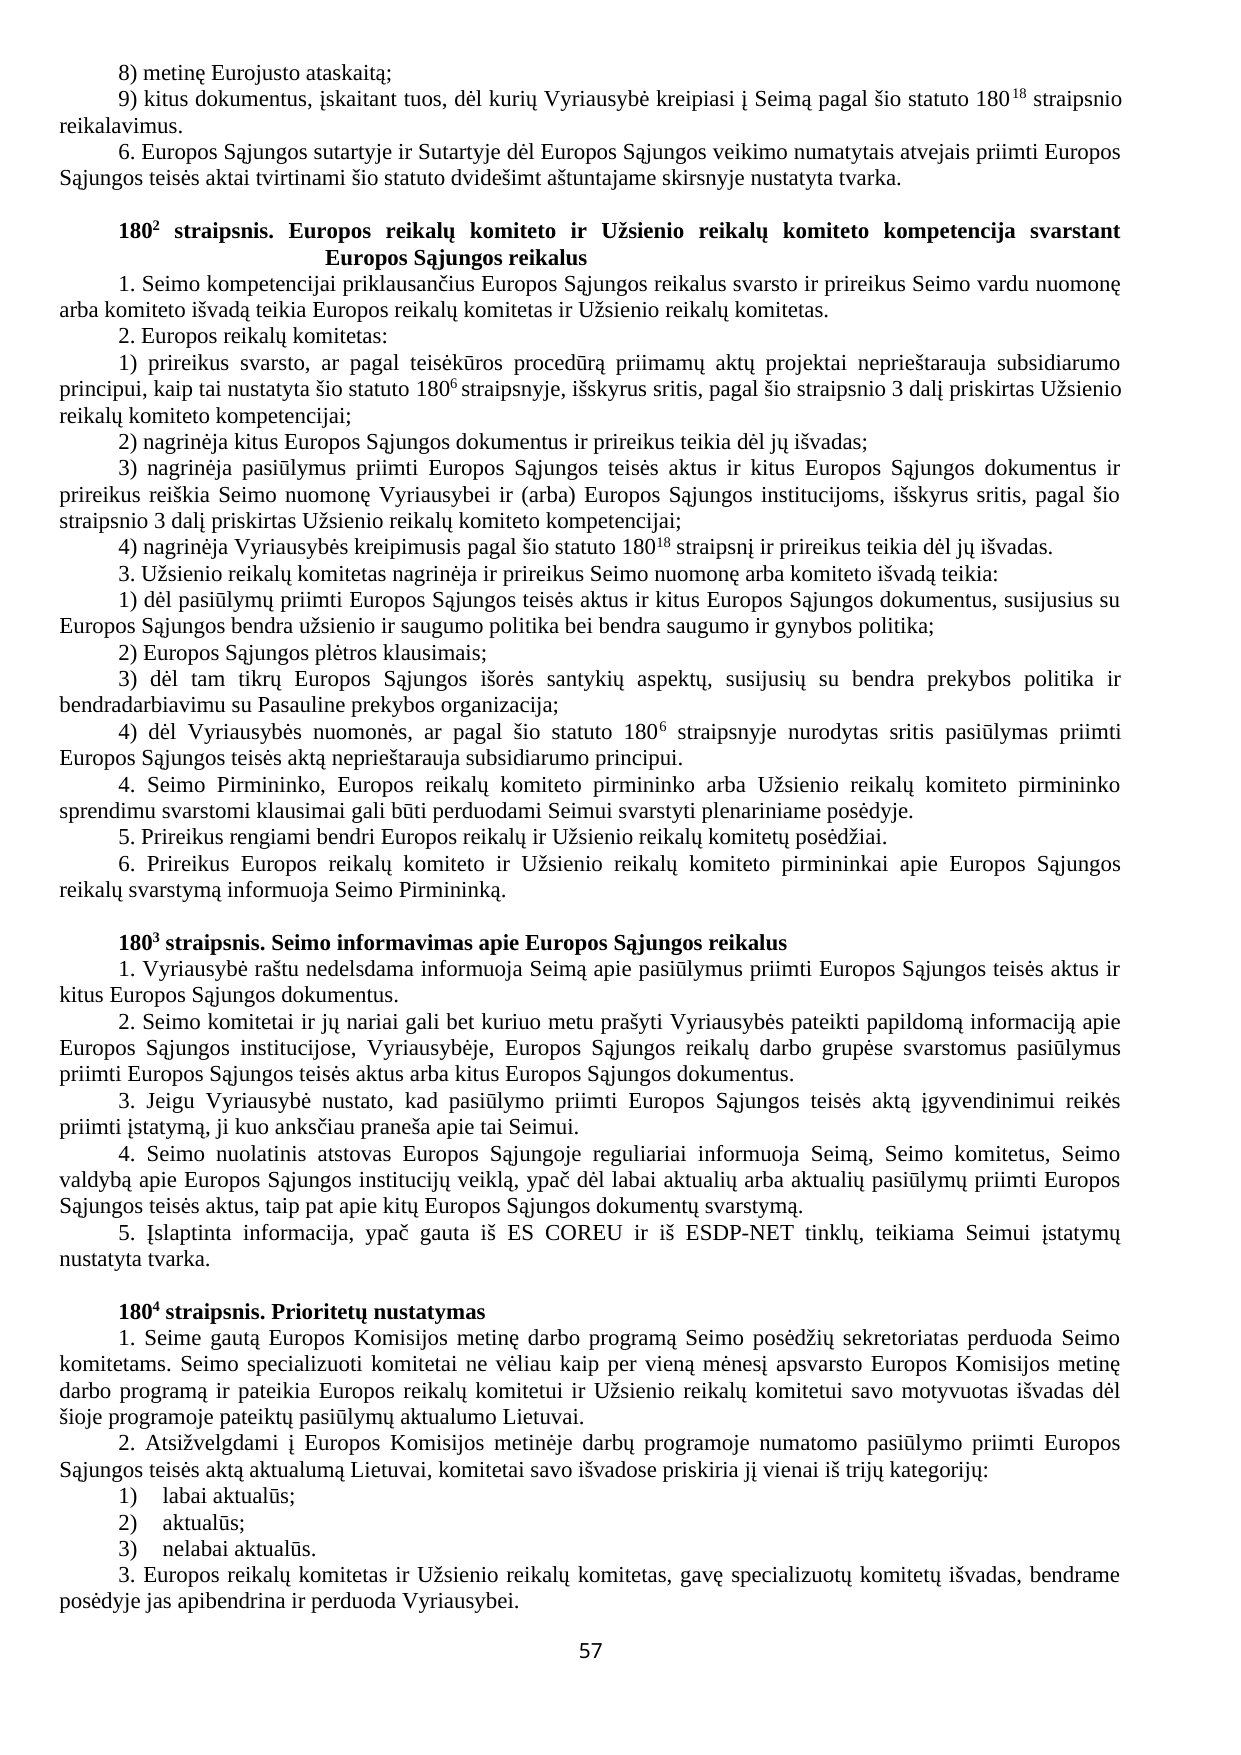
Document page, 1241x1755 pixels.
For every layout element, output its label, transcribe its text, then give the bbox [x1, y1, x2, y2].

text 2. Europos reikalų komitetas: [59, 323, 1122, 349]
list aktualūs; [59, 1508, 1122, 1535]
text 2. Seimo komitetai ir jų nariai gali bet kuriuo metu prašyti Vyriausybės pateikti papildomą informaciją apie Europos Sąjungos institucijose, Vyriausybėje, Europos Sąjungos reikalų darbo grupėse svarstomus pasiūlymus priimti Europos Sąjungos teisės aktus arba kitus Europos Sąjungos dokumentus. [59, 1008, 1122, 1087]
text 1) dėl pasiūlymų priimti Europos Sąjungos teisės aktus ir kitus Europos Sąjungos dokumentus, susijusius su Europos Sąjungos bendra užsienio ir saugumo politika bei bendra saugumo ir gynybos politika; [59, 586, 1122, 639]
text 1. Seimo kompetencijai priklausančius Europos Sąjungos reikalus svarsto ir prireikus Seimo vardu nuomonę arba komiteto išvadą teikia Europos reikalų komitetas ir Užsienio reikalų komitetas. [59, 270, 1122, 323]
text 3. Užsienio reikalų komitetas nagrinėja ir prireikus Seimo nuomonę arba komiteto išvadą teikia: [59, 560, 1122, 586]
text 3. Jeigu Vyriausybė nustato, kad pasiūlymo priimti Europos Sąjungos teisės aktą įgyvendinimui reikės priimti įstatymą, ji kuo anksčiau praneša apie tai Seimui. [59, 1087, 1122, 1139]
list nelabai aktualūs. [59, 1535, 1122, 1561]
text 3. Europos reikalų komitetas ir Užsienio reikalų komitetas, gavę specializuotų komitetų išvadas, bendrame posėdyje jas apibendrina ir perduoda Vyriausybei. [59, 1561, 1122, 1614]
text 1802 straipsnis. Europos reikalų komiteto ir Užsienio reikalų komiteto kompetencija svarstant Europos Sąjungos reikalus [118, 217, 1122, 270]
text 3) nagrinėja pasiūlymus priimti Europos Sąjungos teisės aktus ir kitus Europos Sąjungos dokumentus ir prireikus reiškia Seimo nuomonę Vyriausybei ir (arba) Europos Sąjungos institucijoms, išskyrus sritis, pagal šio straipsnio 3 dalį priskirtas Užsienio reikalų komiteto kompetencijai; [59, 454, 1122, 533]
text 1803 straipsnis. Seimo informavimas apie Europos Sąjungos reikalus [59, 929, 1122, 955]
text 6. Europos Sąjungos sutartyje ir Sutartyje dėl Europos Sąjungos veikimo numatytais atvejais priimti Europos Sąjungos teisės aktai tvirtinami šio statuto dvidešimt aštuntajame skirsnyje nustatyta tvarka. [59, 138, 1122, 191]
text 9) kitus dokumentus, įskaitant tuos, dėl kurių Vyriausybė kreipiasi į Seimą pagal šio statuto 18018 straipsnio reikalavimus. [59, 85, 1122, 138]
text 5. Prireikus rengiami bendri Europos reikalų ir Užsienio reikalų komitetų posėdžiai. [59, 823, 1122, 850]
text 4. Seimo nuolatinis atstovas Europos Sąjungoje reguliariai informuoja Seimą, Seimo komitetus, Seimo valdybą apie Europos Sąjungos institucijų veiklą, ypač dėl labai aktualių arba aktualių pasiūlymų priimti Europos Sąjungos teisės aktus, taip pat apie kitų Europos Sąjungos dokumentų svarstymą. [59, 1139, 1122, 1219]
text 1. Vyriausybė raštu nedelsdama informuoja Seimą apie pasiūlymus priimti Europos Sąjungos teisės aktus ir kitus Europos Sąjungos dokumentus. [59, 955, 1122, 1008]
text 4. Seimo Pirmininko, Europos reikalų komiteto pirmininko arba Užsienio reikalų komiteto pirmininko sprendimu svarstomi klausimai gali būti perduodami Seimui svarstyti plenariniame posėdyje. [59, 771, 1122, 823]
text 6. Prireikus Europos reikalų komiteto ir Užsienio reikalų komiteto pirmininkai apie Europos Sąjungos reikalų svarstymą informuoja Seimo Pirmininką. [59, 850, 1122, 902]
list labai aktualūs; [59, 1482, 1122, 1508]
text 4) nagrinėja Vyriausybės kreipimusis pagal šio statuto 18018 straipsnį ir prireikus teikia dėl jų išvadas. [59, 533, 1122, 560]
text 5. Įslaptinta informacija, ypač gauta iš ES COREU ir iš ESDP-NET tinklų, teikiama Seimui įstatymų nustatyta tvarka. [59, 1219, 1122, 1271]
text 1804 straipsnis. Prioritetų nustatymas [59, 1298, 1122, 1324]
text 3) dėl tam tikrų Europos Sąjungos išorės santykių aspektų, susijusių su bendra prekybos politika ir bendradarbiavimu su Pasauline prekybos organizacija; [59, 665, 1122, 718]
text 2) Europos Sąjungos plėtros klausimais; [59, 639, 1122, 665]
text 1. Seime gautą Europos Komisijos metinę darbo programą Seimo posėdžių sekretoriatas perduoda Seimo komitetams. Seimo specializuoti komitetai ne vėliau kaip per vieną mėnesį apsvarsto Europos Komisijos metinę darbo programą ir pateikia Europos reikalų komitetui ir Užsienio reikalų komitetui savo motyvuotas išvadas dėl šioje programoje pateiktų pasiūlymų aktualumo Lietuvai. [59, 1324, 1122, 1429]
text 1) prireikus svarsto, ar pagal teisėkūros procedūrą priimamų aktų projektai neprieštarauja subsidiarumo principui, kaip tai nustatyta šio statuto 1806 straipsnyje, išskyrus sritis, pagal šio straipsnio 3 dalį priskirtas Užsienio reikalų komiteto kompetencijai; [59, 349, 1122, 428]
text 8) metinę Eurojusto ataskaitą; [59, 59, 1122, 85]
text 2) nagrinėja kitus Europos Sąjungos dokumentus ir prireikus teikia dėl jų išvadas; [59, 428, 1122, 454]
text 4) dėl Vyriausybės nuomonės, ar pagal šio statuto 1806 straipsnyje nurodytas sritis pasiūlymas priimti Europos Sąjungos teisės aktą neprieštarauja subsidiarumo principui. [59, 718, 1122, 771]
text 2. Atsižvelgdami į Europos Komisijos metinėje darbų programoje numatomo pasiūlymo priimti Europos Sąjungos teisės aktą aktualumą Lietuvai, komitetai savo išvadose priskiria jį vienai iš trijų kategorijų: [59, 1429, 1122, 1482]
